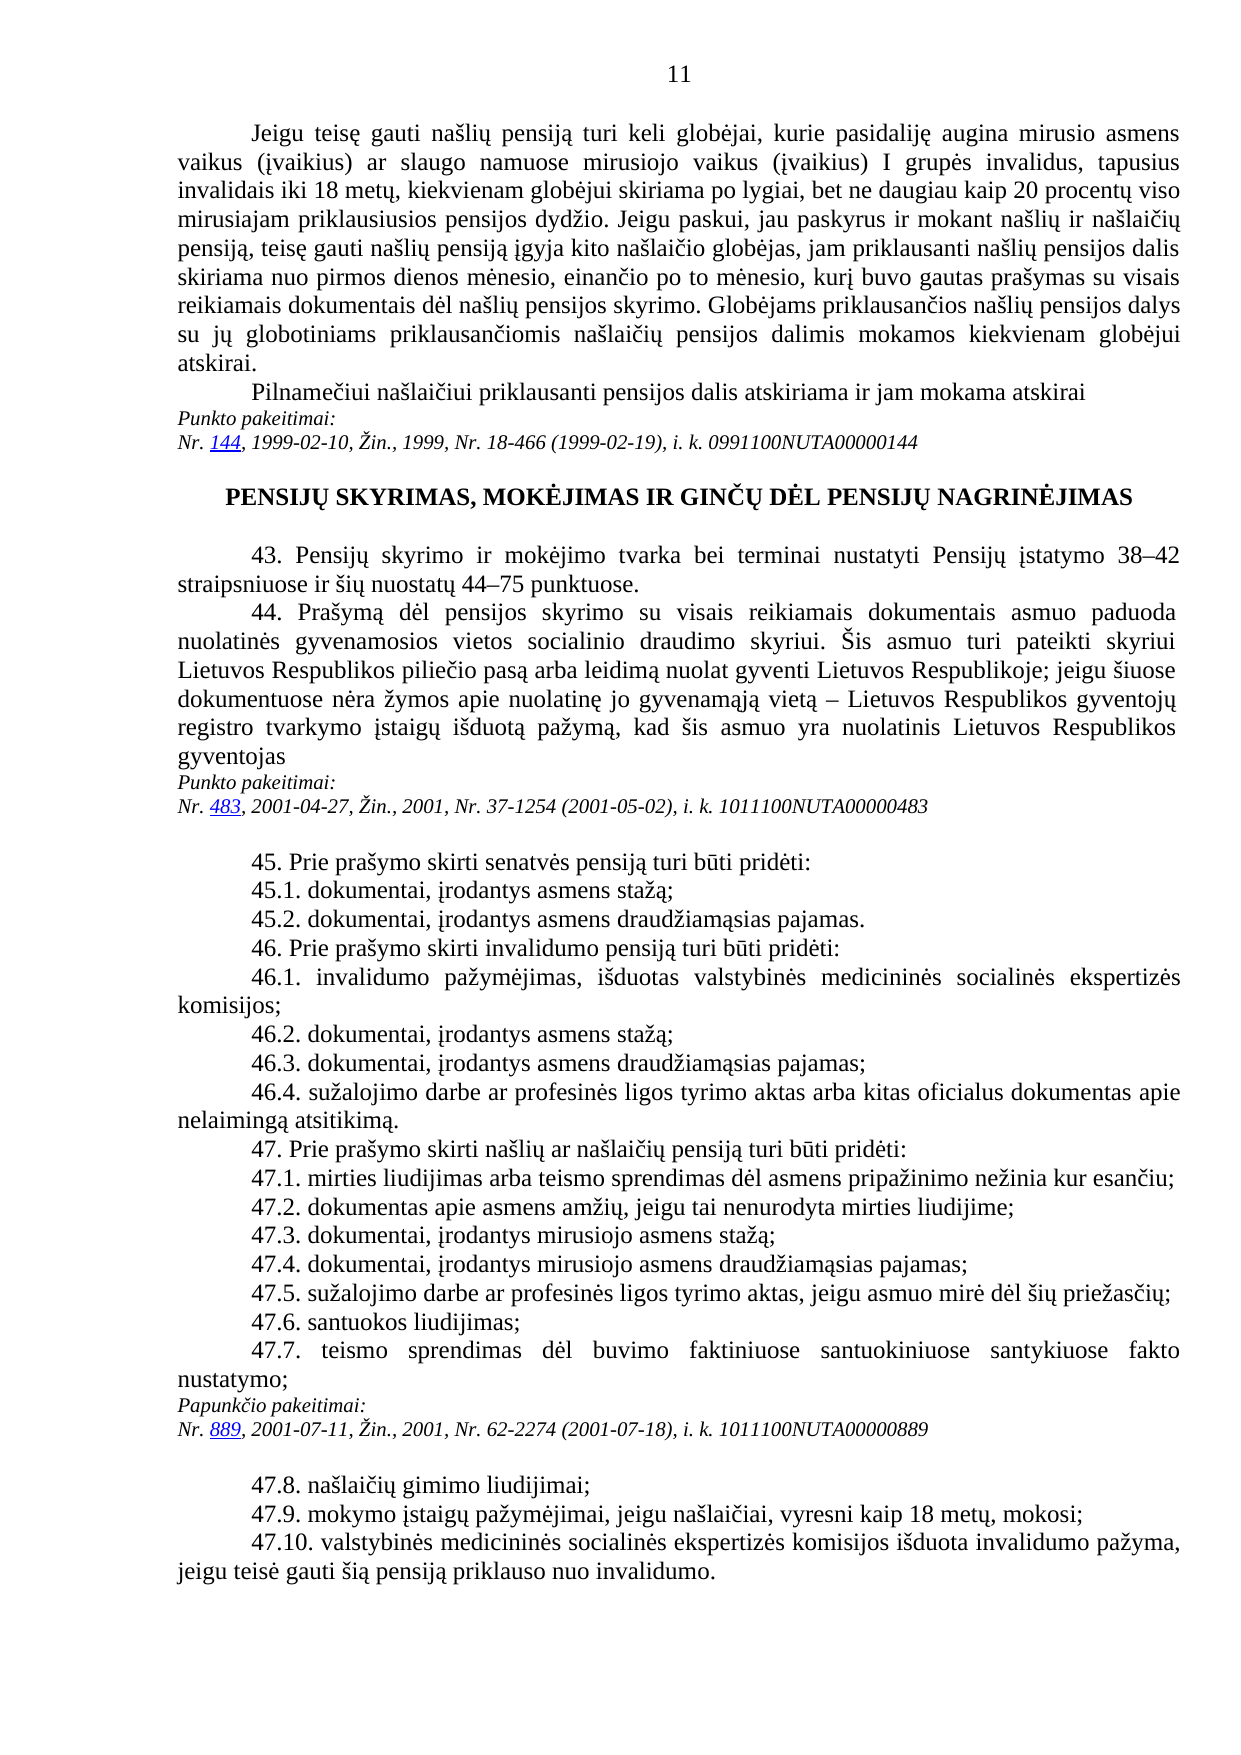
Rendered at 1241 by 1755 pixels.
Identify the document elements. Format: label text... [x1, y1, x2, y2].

text Punkto pakeitimai: [177, 770, 1181, 794]
text 47.2. dokumentas apie asmens amžių, jeigu tai nenurodyta mirties liudijime; [177, 1192, 1181, 1221]
text 47. Prie prašymo skirti našlių ar našlaičių pensiją turi būti pridėti: [177, 1134, 1181, 1163]
text 46.2. dokumentai, įrodantys asmens stažą; [177, 1019, 1181, 1048]
text 44. Prašymą dėl pensijos skyrimo su visais reikiamais dokumentais asmuo paduoda nuolatinės gyvenamosios vietos socialinio draudimo skyriui. Šis asmuo turi pateikti skyriui Lietuvos Respublikos piliečio pasą arba leidimą nuolat gyventi Lietuvos Respublikoje; jeigu šiuose dokumentuose nėra žymos apie nuolatinę jo gyvenamąją vietą – Lietuvos Respublikos gyventojų registro tvarkymo įstaigų išduotą pažymą, kad šis asmuo yra nuolatinis Lietuvos Respublikos gyventojas [177, 597, 1177, 770]
text 46.1. invalidumo pažymėjimas, išduotas valstybinės medicininės socialinės ekspertizės komisijos; [177, 962, 1181, 1019]
text Pilnamečiui našlaičiui priklausanti pensijos dalis atskiriama ir jam mokama atskirai [177, 377, 1181, 406]
text 45. Prie prašymo skirti senatvės pensiją turi būti pridėti: [177, 847, 1181, 876]
text 43. Pensijų skyrimo ir mokėjimo tvarka bei terminai nustatyti Pensijų įstatymo 38–42 straipsniuose ir šių nuostatų 44–75 punktuose. [177, 540, 1181, 597]
text 47.4. dokumentai, įrodantys mirusiojo asmens draudžiamąsias pajamas; [177, 1249, 1181, 1278]
text Jeigu teisę gauti našlių pensiją turi keli globėjai, kurie pasidaliję augina mirusio asmens vaikus (įvaikius) ar slaugo namuose mirusiojo vaikus (įvaikius) I grupės invalidus, tapusius invalidais iki 18 metų, kiekvienam globėjui skiriama po lygiai, bet ne daugiau kaip 20 procentų viso mirusiajam priklausiusios pensijos dydžio. Jeigu paskui, jau paskyrus ir mokant našlių ir našlaičių pensiją, teisę gauti našlių pensiją įgyja kito našlaičio globėjas, jam priklausanti našlių pensijos dalis skiriama nuo pirmos dienos mėnesio, einančio po to mėnesio, kurį buvo gautas prašymas su visais reikiamais dokumentais dėl našlių pensijos skyrimo. Globėjams priklausančios našlių pensijos dalys su jų globotiniams priklausančiomis našlaičių pensijos dalimis mokamos kiekvienam globėjui atskirai. [177, 118, 1181, 377]
text 46.4. sužalojimo darbe ar profesinės ligos tyrimo aktas arba kitas oficialus dokumentas apie nelaimingą atsitikimą. [177, 1077, 1181, 1134]
text 47.9. mokymo įstaigų pažymėjimai, jeigu našlaičiai, vyresni kaip 18 metų, mokosi; [177, 1499, 1181, 1527]
text 47.1. mirties liudijimas arba teismo sprendimas dėl asmens pripažinimo nežinia kur esančiu; [177, 1163, 1181, 1192]
text 46. Prie prašymo skirti invalidumo pensiją turi būti pridėti: [177, 933, 1181, 962]
text 46.3. dokumentai, įrodantys asmens draudžiamąsias pajamas; [177, 1048, 1181, 1077]
text 47.5. sužalojimo darbe ar profesinės ligos tyrimo aktas, jeigu asmuo mirė dėl šių priežasčių; [177, 1278, 1181, 1307]
text Papunkčio pakeitimai: [177, 1393, 1181, 1417]
text 45.1. dokumentai, įrodantys asmens stažą; [177, 876, 1181, 904]
text Nr. 483, 2001-04-27, Žin., 2001, Nr. 37-1254 (2001-05-02), i. k. 1011100NUTA00000483 [177, 794, 1181, 818]
text 47.10. valstybinės medicininės socialinės ekspertizės komisijos išduota invalidumo pažyma, jeigu teisė gauti šią pensiją priklauso nuo invalidumo. [177, 1527, 1181, 1585]
text 47.3. dokumentai, įrodantys mirusiojo asmens stažą; [177, 1221, 1181, 1249]
text Nr. 144, 1999-02-10, Žin., 1999, Nr. 18-466 (1999-02-19), i. k. 0991100NUTA00000144 [177, 430, 1181, 454]
text 45.2. dokumentai, įrodantys asmens draudžiamąsias pajamas. [177, 904, 1181, 933]
text Punkto pakeitimai: [177, 406, 1181, 430]
text 47.7. teismo sprendimas dėl buvimo faktiniuose santuokiniuose santykiuose fakto nustatymo; [177, 1336, 1181, 1393]
text Nr. 889, 2001-07-11, Žin., 2001, Nr. 62-2274 (2001-07-18), i. k. 1011100NUTA00000889 [177, 1417, 1181, 1441]
text 47.8. našlaičių gimimo liudijimai; [177, 1470, 1181, 1499]
text PENSIJŲ SKYRIMAS, MOKĖJIMAS IR GINČŲ DĖL PENSIJŲ NAGRINĖJIMAS [177, 482, 1181, 511]
text 47.6. santuokos liudijimas; [177, 1307, 1181, 1336]
